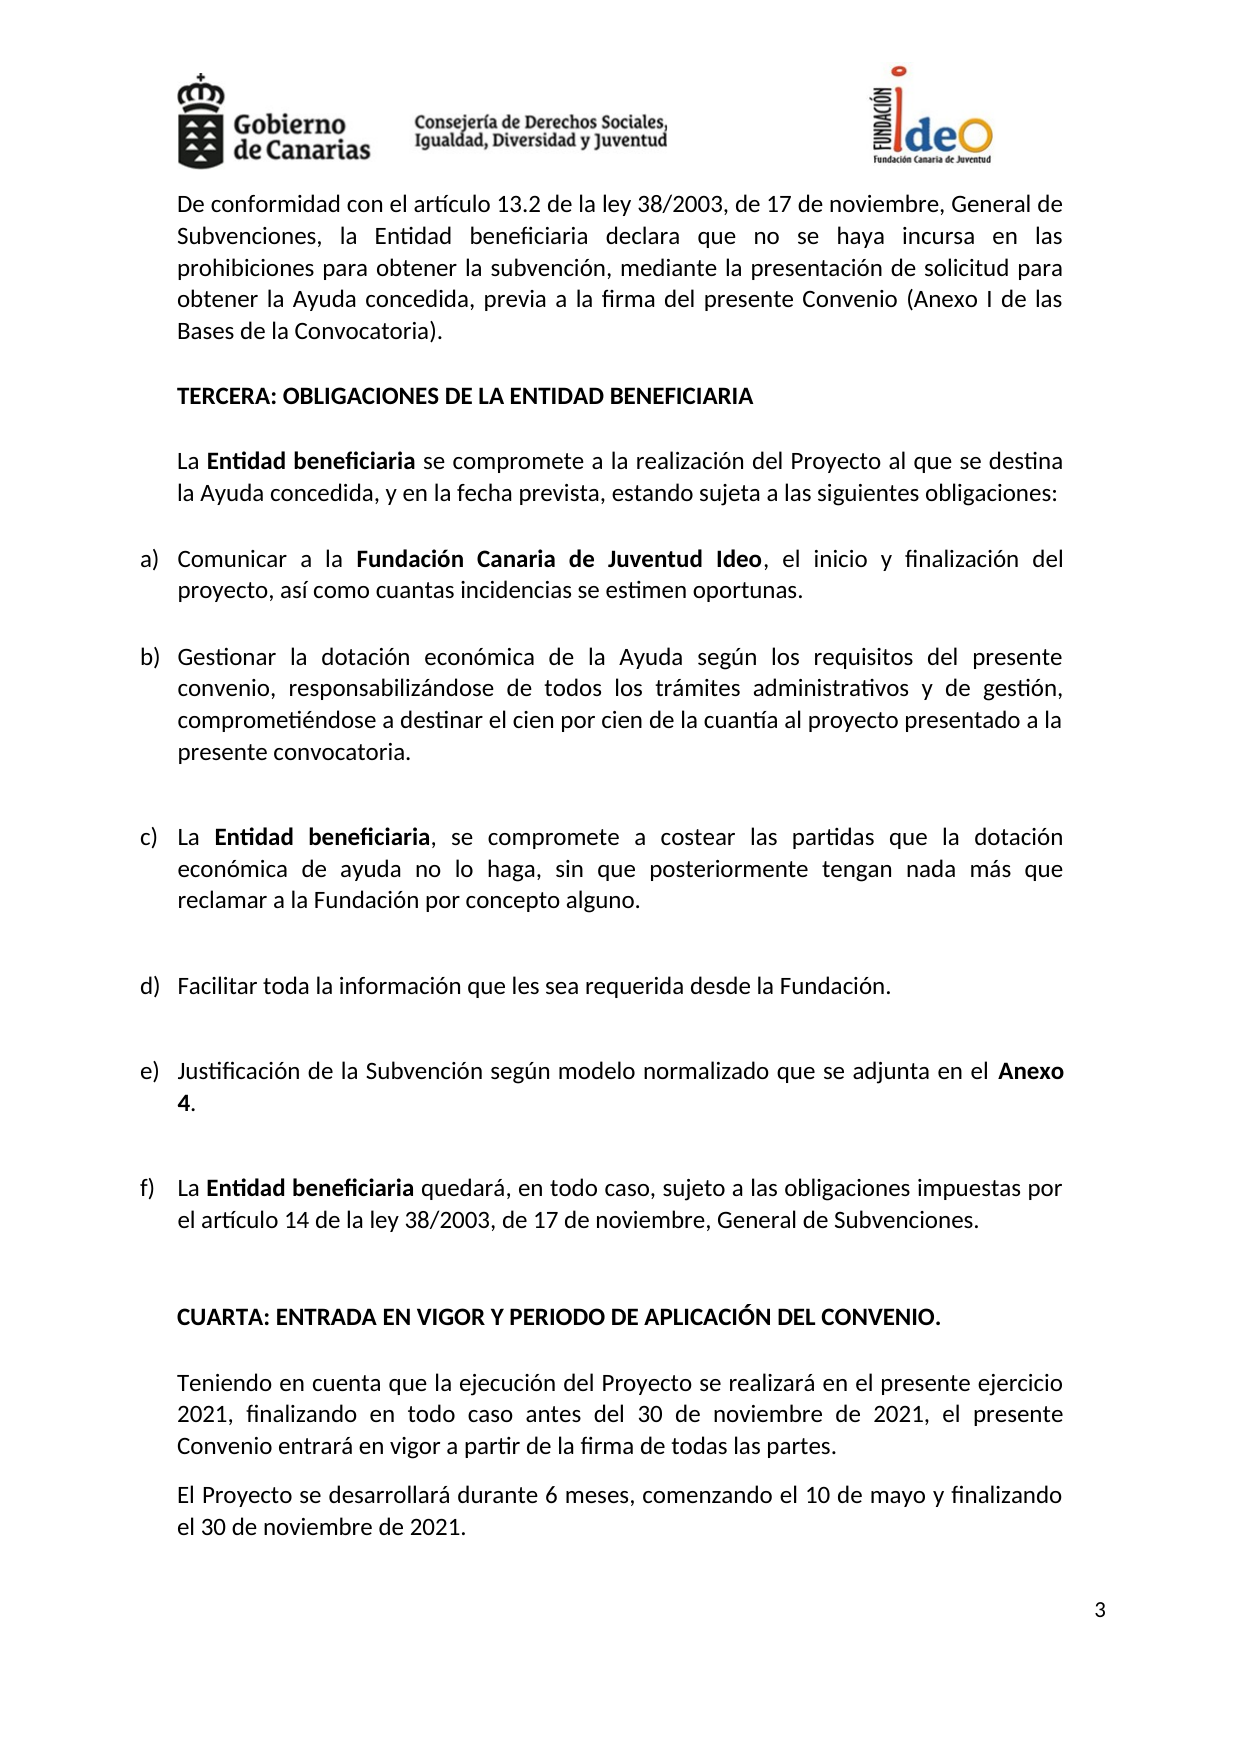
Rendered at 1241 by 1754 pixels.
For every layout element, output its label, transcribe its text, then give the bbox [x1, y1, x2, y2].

list La Entidad beneficiaria quedará, en todo caso, sujeto a las obligaciones impuestas por el artículo 14 de la ley 38/2003, de 17 de noviembre, General de Subvenciones. [140, 1172, 1064, 1235]
text De conformidad con el artículo 13.2 de la ley 38/2003, de 17 de noviembre, General de Subvenciones, la Entidad beneficiaria declara que no se haya incursa en las prohibiciones para obtener la subvención, mediante la presentación de solicitud para obtener la Ayuda concedida, previa a la firma del presente Convenio (Anexo I de las Bases de la Convocatoria). [177, 188, 1064, 346]
text La Entidad beneficiaria se compromete a la realización del Proyecto al que se destina la Ayuda concedida, y en la fecha prevista, estando sujeta a las siguientes obligaciones: [177, 445, 1064, 507]
list Justificación de la Subvención según modelo normalizado que se adjunta en el Anexo 4. [140, 1055, 1064, 1118]
text CUARTA: ENTRADA EN VIGOR Y PERIODO DE APLICACIÓN DEL CONVENIO. [177, 1302, 1111, 1332]
list Gestionar la dotación económica de la Ayuda según los requisitos del presente convenio, responsabilizándose de todos los trámites administrativos y de gestión, comprometiéndose a destinar el cien por cien de la cuantía al proyecto presentado a la presente convocatoria. [140, 641, 1064, 766]
list Facilitar toda la información que les sea requerida desde la Fundación. [140, 970, 1064, 1001]
text TERCERA: OBLIGACIONES DE LA ENTIDAD BENEFICIARIA [177, 380, 1111, 411]
text Teniendo en cuenta que la ejecución del Proyecto se realizará en el presente ejercicio 2021, finalizando en todo caso antes del 30 de noviembre de 2021, el presente Convenio entrará en vigor a partir de la firma de todas las partes. [177, 1367, 1064, 1461]
list La Entidad beneficiaria, se compromete a costear las partidas que la dotación económica de ayuda no lo haga, sin que posteriormente tengan nada más que reclamar a la Fundación por concepto alguno. [140, 821, 1064, 915]
text El Proyecto se desarrollará durante 6 meses, comenzando el 10 de mayo y finalizando el 30 de noviembre de 2021. [177, 1479, 1064, 1541]
list Comunicar a la Fundación Canaria de Juventud Ideo, el inicio y finalización del proyecto, así como cuantas incidencias se estimen oportunas. [140, 543, 1064, 605]
